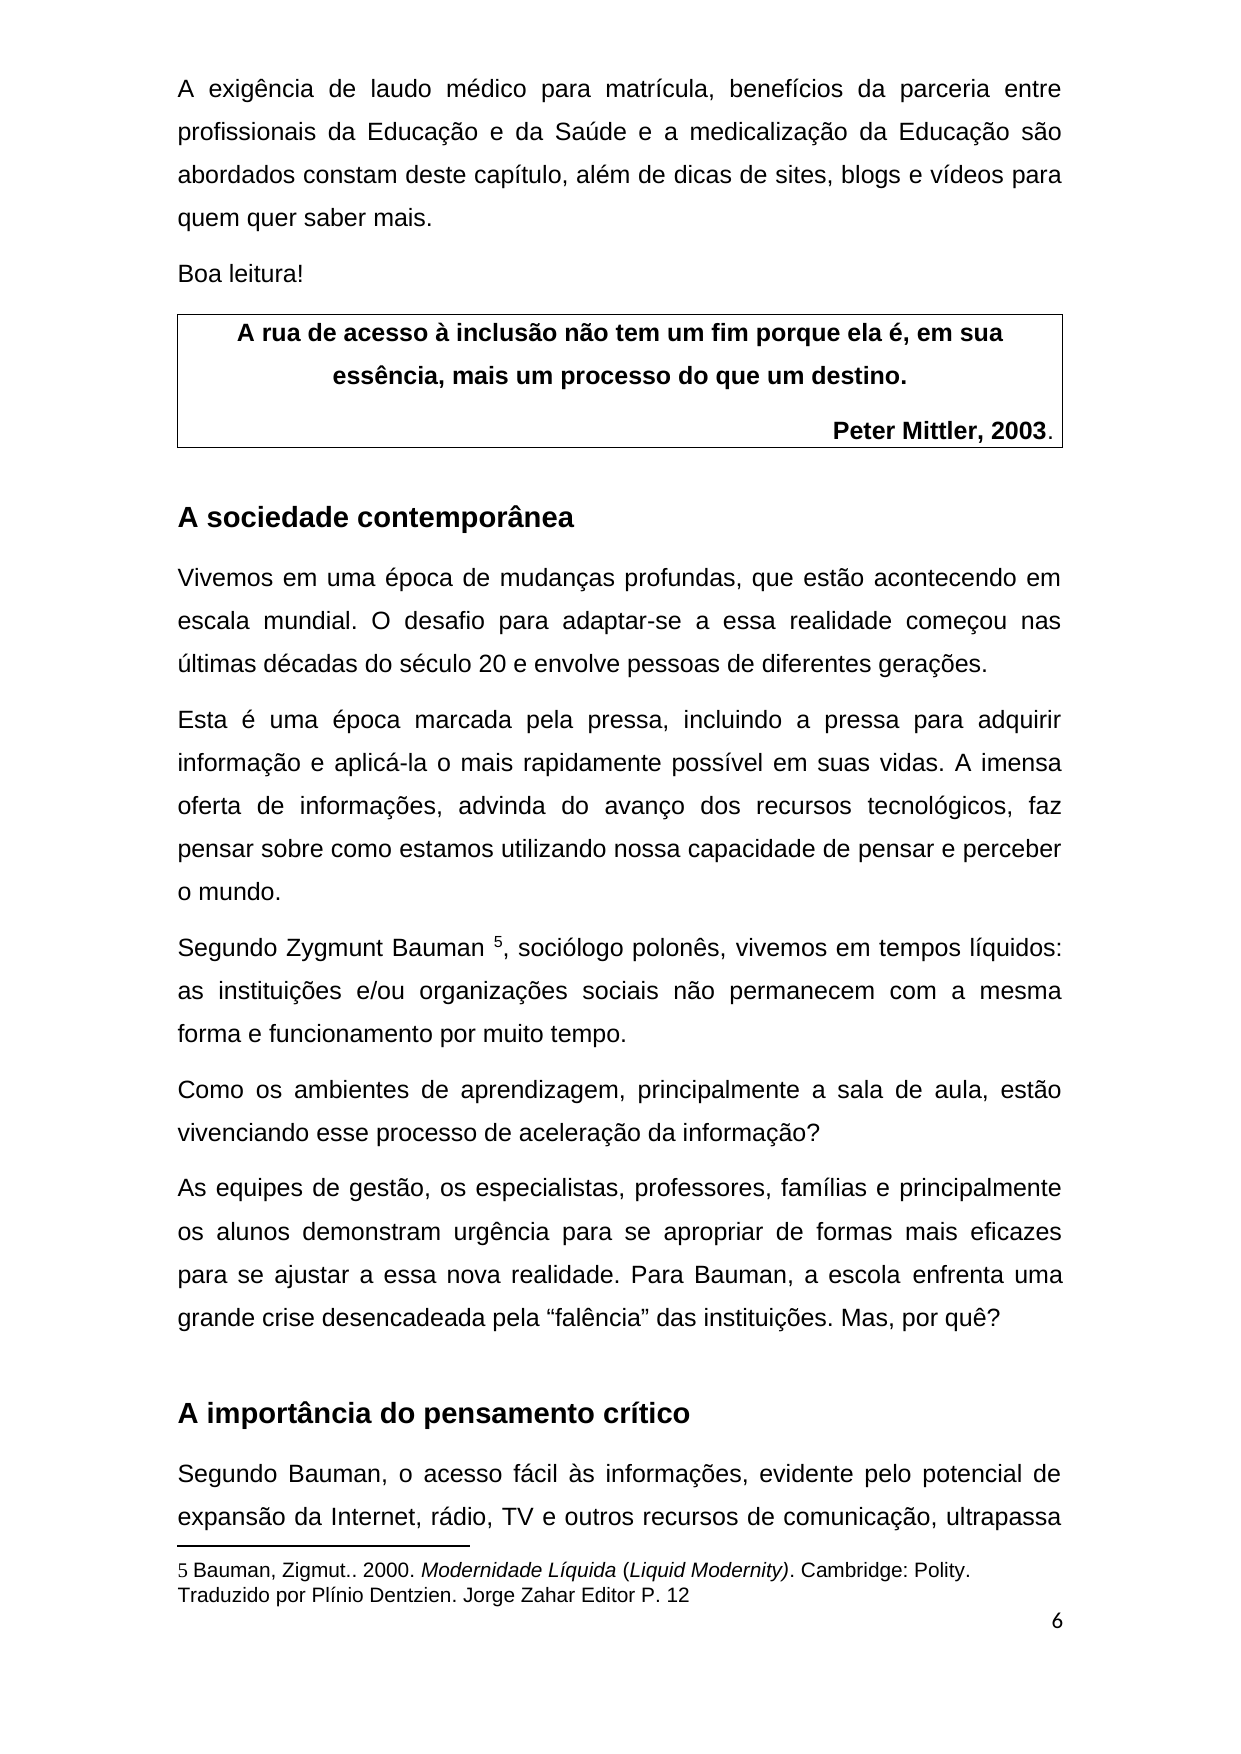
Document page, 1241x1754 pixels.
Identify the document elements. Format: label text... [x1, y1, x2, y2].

text A rua de acesso à inclusão não tem um fim porque ela é, em sua essência, mais um processo do que um destino. [178, 315, 1062, 389]
text Segundo Zygmunt Bauman , sociólogo polonês, vivemos em tempos líquidos: as instituições e/ou organizações sociais não permanecem com a mesma forma e funcionamento por muito tempo. [177, 933, 1063, 1048]
text Como os ambientes de aprendizagem, principalmente a sala de aula, estão vivenciando esse processo de aceleração da informação? [177, 1075, 1063, 1147]
text Peter Mittler, 2003. [178, 413, 1062, 447]
text A sociedade contemporânea [177, 500, 1063, 533]
text Esta é uma época marcada pela pressa, incluindo a pressa para adquirir informação e aplicá-la o mais rapidamente possível em suas vidas. A imensa oferta de informações, advinda do avanço dos recursos tecnológicos, faz pensar sobre como estamos utilizando nossa capacidade de pensar e perceber o mundo. [177, 705, 1063, 906]
text Segundo Bauman, o acesso fácil às informações, evidente pelo potencial de expansão da Internet, rádio, TV e outros recursos de comunicação, ultrapassa [177, 1459, 1063, 1531]
text As equipes de gestão, os especialistas, professores, famílias e principalmente os alunos demonstram urgência para se apropriar de formas mais eficazes para se ajustar a essa nova realidade. Para Bauman, a escola enfrenta uma grande crise desencadeada pela “falência” das instituições. Mas, por quê? [177, 1173, 1063, 1332]
text A exigência de laudo médico para matrícula, benefícios da parceria entre profissionais da Educação e da Saúde e a medicalização da Educação são abordados constam deste capítulo, além de dicas de sites, blogs e vídeos para quem quer saber mais. [177, 74, 1063, 232]
text Bauman, Zigmut.. 2000. Modernidade Líquida (Liquid Modernity). Cambridge: Polity. Traduzido por Plínio Dentzien. Jorge Zahar Editor P. 12 [177, 1558, 1063, 1606]
text A importância do pensamento crítico [177, 1396, 1063, 1429]
text Vivemos em uma época de mudanças profundas, que estão acontecendo em escala mundial. O desafio para adaptar-se a essa realidade começou nas últimas décadas do século 20 e envolve pessoas de diferentes gerações. [177, 563, 1063, 678]
text Boa leitura! [177, 259, 1063, 287]
